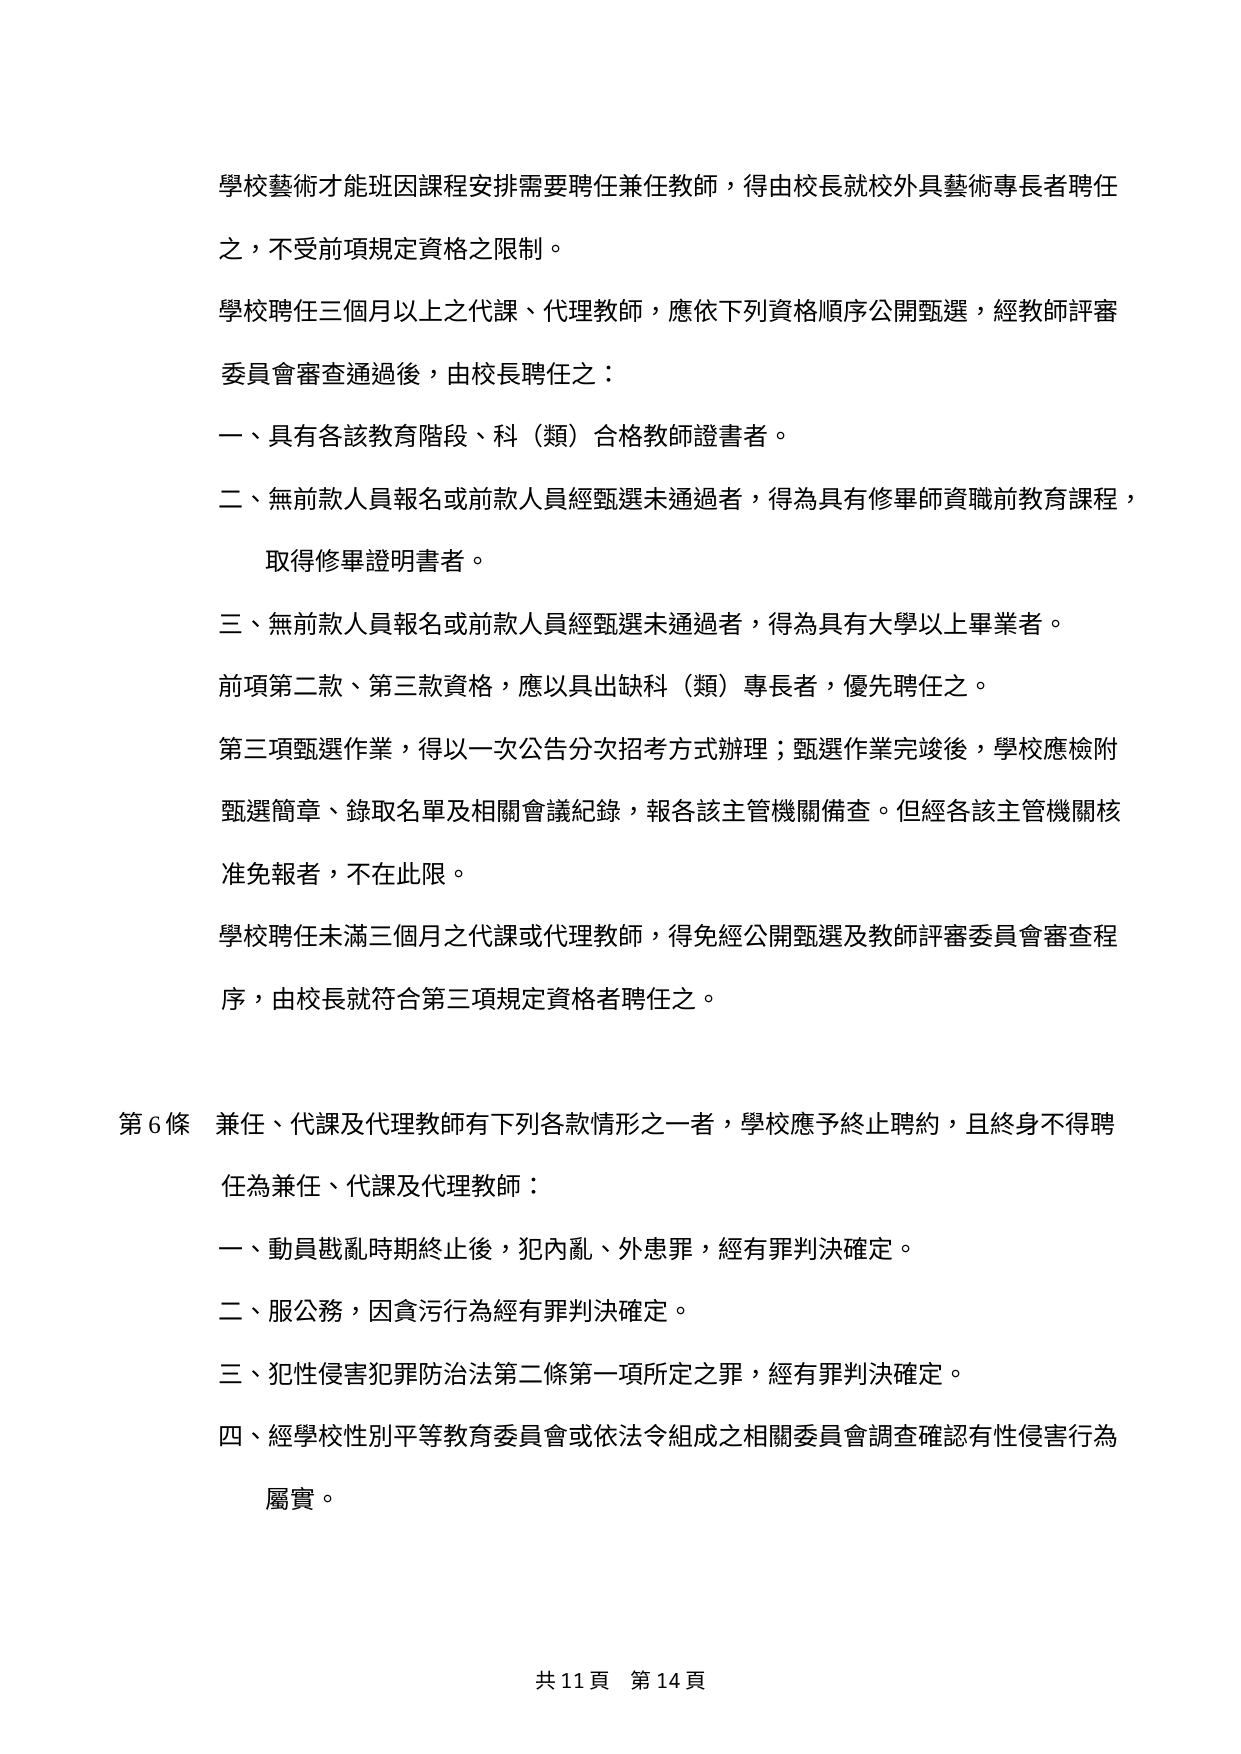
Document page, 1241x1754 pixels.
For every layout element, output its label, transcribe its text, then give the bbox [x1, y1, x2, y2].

text 前項第二款、第三款資格，應以具出缺科（類）專長者，優先聘任之。 [218, 643, 1122, 706]
text 學校聘任三個月以上之代課、代理教師，應依下列資格順序公開甄選，經教師評審委員會審查通過後，由校長聘任之： [218, 268, 1122, 393]
text 一、動員戡亂時期終止後，犯內亂、外患罪，經有罪判決確定。 [218, 1206, 1122, 1268]
text 二、服公務，因貪污行為經有罪判決確定。 [218, 1268, 1122, 1331]
text 一、具有各該教育階段、科（類）合格教師證書者。 [218, 393, 1122, 456]
text 學校聘任未滿三個月之代課或代理教師，得免經公開甄選及教師評審委員會審查程序，由校長就符合第三項規定資格者聘任之。 [218, 893, 1122, 1018]
text 學校藝術才能班因課程安排需要聘任兼任教師，得由校長就校外具藝術專長者聘任之，不受前項規定資格之限制。 [218, 143, 1122, 268]
text 四、經學校性別平等教育委員會或依法令組成之相關委員會調查確認有性侵害行為屬實。 [218, 1393, 1122, 1518]
text 三、無前款人員報名或前款人員經甄選未通過者，得為具有大學以上畢業者。 [218, 581, 1122, 643]
text 二、無前款人員報名或前款人員經甄選未通過者，得為具有修畢師資職前教育課程，取得修畢證明書者。 [218, 456, 1122, 581]
text 第6條 兼任、代課及代理教師有下列各款情形之一者，學校應予終止聘約，且終身不得聘任為兼任、代課及代理教師： [118, 1081, 1122, 1206]
text 三、犯性侵害犯罪防治法第二條第一項所定之罪，經有罪判決確定。 [218, 1331, 1122, 1393]
text 第三項甄選作業，得以一次公告分次招考方式辦理；甄選作業完竣後，學校應檢附甄選簡章、錄取名單及相關會議紀錄，報各該主管機關備查。但經各該主管機關核准免報者，不在此限。 [218, 706, 1122, 893]
